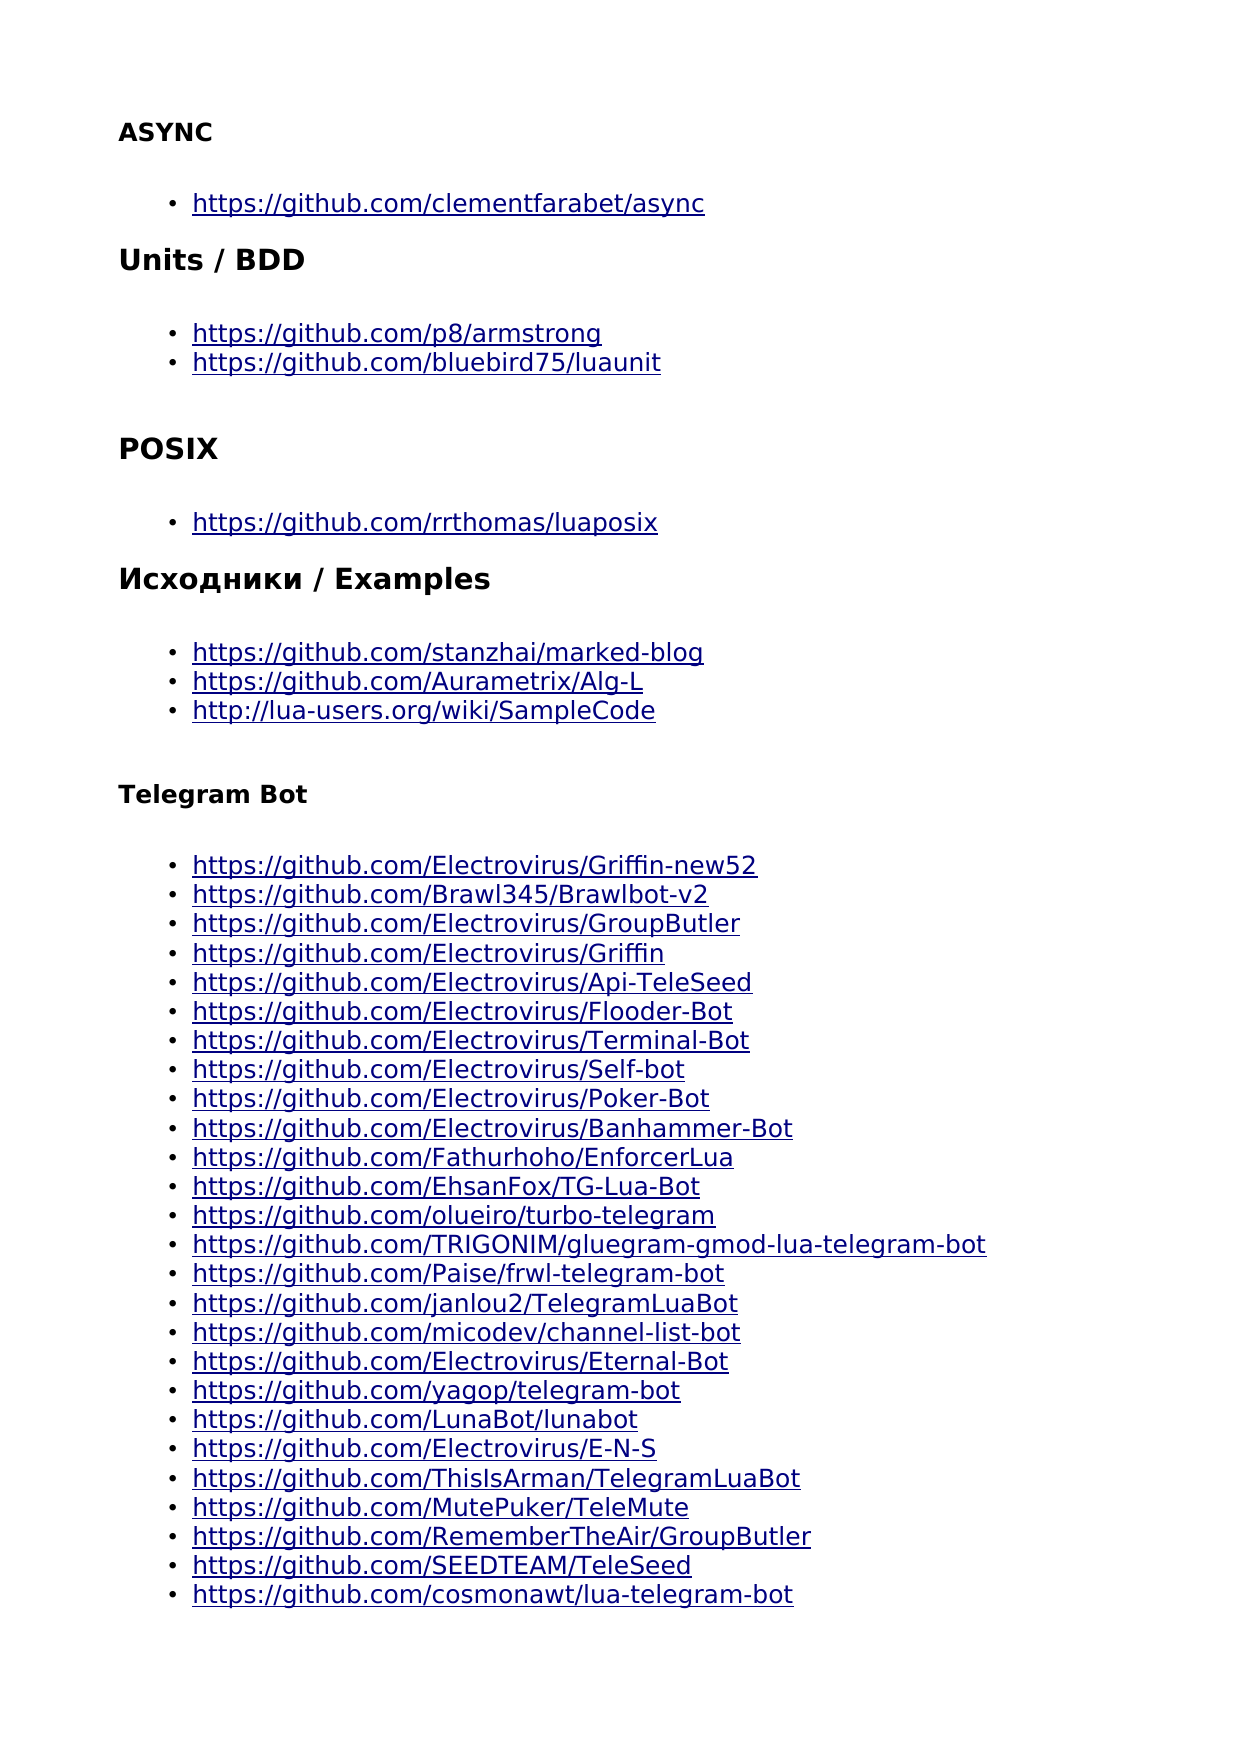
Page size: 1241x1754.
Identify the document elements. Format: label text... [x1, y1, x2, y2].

list https://github.com/Electrovirus/Poker-Bot [177, 1085, 1122, 1114]
list https://github.com/Paise/frwl-telegram-bot [177, 1260, 1122, 1289]
list https://github.com/Electrovirus/Griffin [177, 939, 1122, 968]
list https://github.com/Electrovirus/Flooder-Bot [177, 997, 1122, 1026]
subtitle POSIX [118, 432, 1122, 466]
list https://github.com/Aurametrix/Alg-L [177, 667, 1122, 697]
list https://github.com/Electrovirus/GroupButler [177, 910, 1122, 939]
list https://github.com/LunaBot/lunabot [177, 1406, 1122, 1435]
list https://github.com/rrthomas/luaposix [177, 508, 1122, 537]
list https://github.com/Electrovirus/Self-bot [177, 1056, 1122, 1085]
list https://github.com/cosmonawt/lua-telegram-bot [177, 1581, 1122, 1610]
list https://github.com/Brawl345/Brawlbot-v2 [177, 881, 1122, 910]
subtitle Исходники / Examples [118, 562, 1122, 596]
list https://github.com/Electrovirus/Griffin-new52 [177, 851, 1122, 881]
list https://github.com/RememberTheAir/GroupButler [177, 1522, 1122, 1551]
subtitle Telegram Bot [118, 780, 1122, 809]
list https://github.com/Electrovirus/E-N-S [177, 1435, 1122, 1464]
subtitle ASYNC [118, 118, 1122, 147]
list https://github.com/Fathurhoho/EnforcerLua [177, 1143, 1122, 1172]
subtitle Units / BDD [118, 243, 1122, 277]
list https://github.com/yagop/telegram-bot [177, 1376, 1122, 1406]
list https://github.com/Electrovirus/Api-TeleSeed [177, 968, 1122, 997]
list https://github.com/stanzhai/marked-blog [177, 638, 1122, 667]
list https://github.com/ThisIsArman/TelegramLuaBot [177, 1464, 1122, 1493]
list https://github.com/clementfarabet/async [177, 189, 1122, 218]
list https://github.com/TRIGONIM/gluegram-gmod-lua-telegram-bot [177, 1231, 1122, 1260]
list https://github.com/EhsanFox/TG-Lua-Bot [177, 1172, 1122, 1201]
list https://github.com/Electrovirus/Eternal-Bot [177, 1347, 1122, 1376]
list https://github.com/micodev/channel-list-bot [177, 1318, 1122, 1347]
list https://github.com/Electrovirus/Terminal-Bot [177, 1026, 1122, 1056]
list https://github.com/janlou2/TelegramLuaBot [177, 1289, 1122, 1318]
list https://github.com/olueiro/turbo-telegram [177, 1201, 1122, 1231]
list https://github.com/bluebird75/luaunit [177, 348, 1122, 378]
list https://github.com/Electrovirus/Banhammer-Bot [177, 1114, 1122, 1143]
list https://github.com/p8/armstrong [177, 319, 1122, 348]
list http://lua-users.org/wiki/SampleCode [177, 697, 1122, 726]
list https://github.com/MutePuker/TeleMute [177, 1493, 1122, 1522]
list https://github.com/SEEDTEAM/TeleSeed [177, 1551, 1122, 1581]
